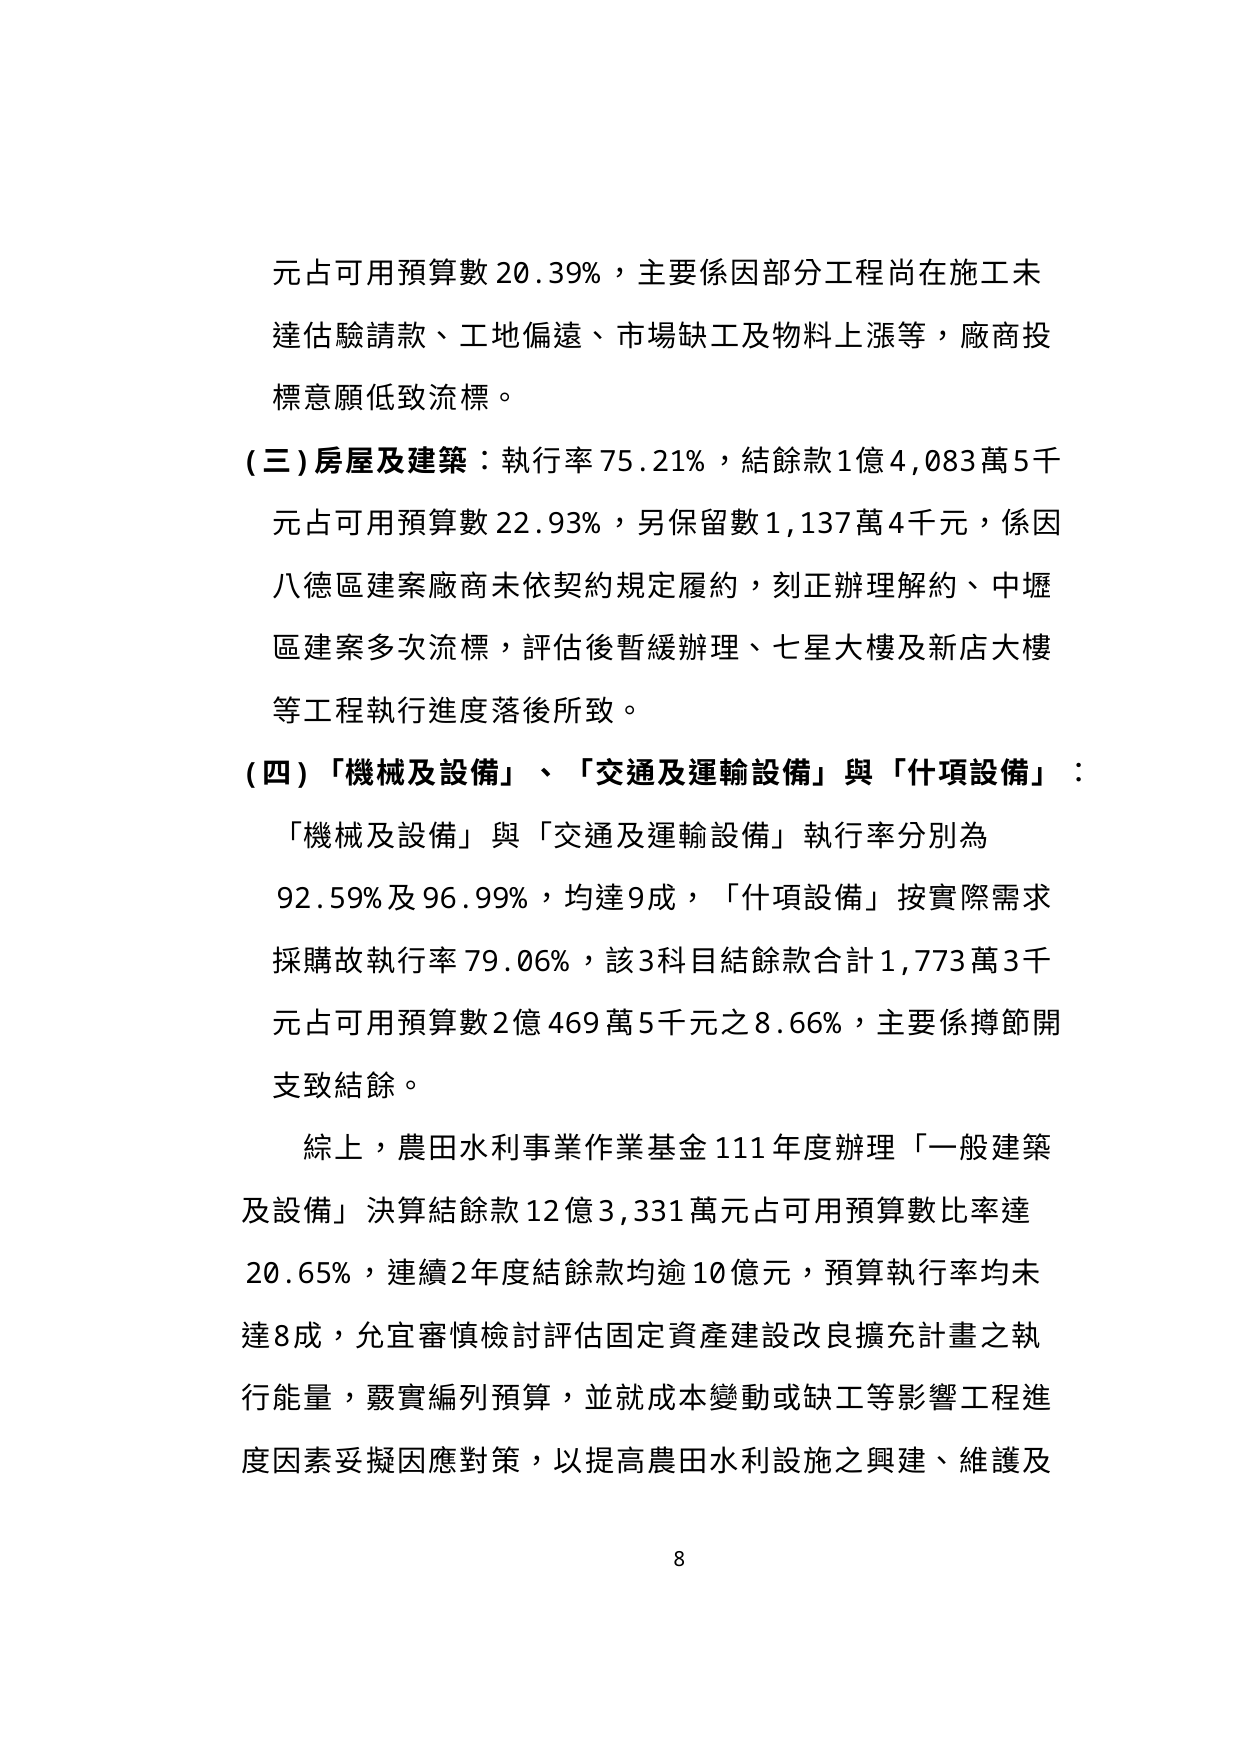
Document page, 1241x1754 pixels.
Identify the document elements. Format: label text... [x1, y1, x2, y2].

text (三)房屋及建築：執行率75.21%，結餘款1億4,083萬5千元占可用預算數22.93%，另保留數1,137萬4千元，係因八德區建案廠商未依契約規定履約，刻正辦理解約、中壢區建案多次流標，評估後暫緩辦理、七星大樓及新店大樓等工程執行進度落後所致。 [236, 417, 1063, 729]
text 元占可用預算數20.39%，主要係因部分工程尚在施工未達估驗請款、工地偏遠、市場缺工及物料上漲等，廠商投標意願低致流標。 [236, 229, 1063, 417]
text 綜上，農田水利事業作業基金111年度辦理「一般建築及設備」決算結餘款12億3,331萬元占可用預算數比率達20.65%，連續2年度結餘款均逾10億元，預算執行率均未達8成，允宜審慎檢討評估固定資產建設改良擴充計畫之執行能量，覈實編列預算，並就成本變動或缺工等影響工程進度因素妥擬因應對策，以提高農田水利設施之興建、維護及 [236, 1104, 1063, 1479]
text (四)「機械及設備」、「交通及運輸設備」與「什項設備」：「機械及設備」與「交通及運輸設備」執行率分別為92.59%及96.99%，均達9成，「什項設備」按實際需求採購故執行率79.06%，該3科目結餘款合計1,773萬3千元占可用預算數2億469萬5千元之8.66%，主要係撙節開支致結餘。 [236, 729, 1063, 1104]
